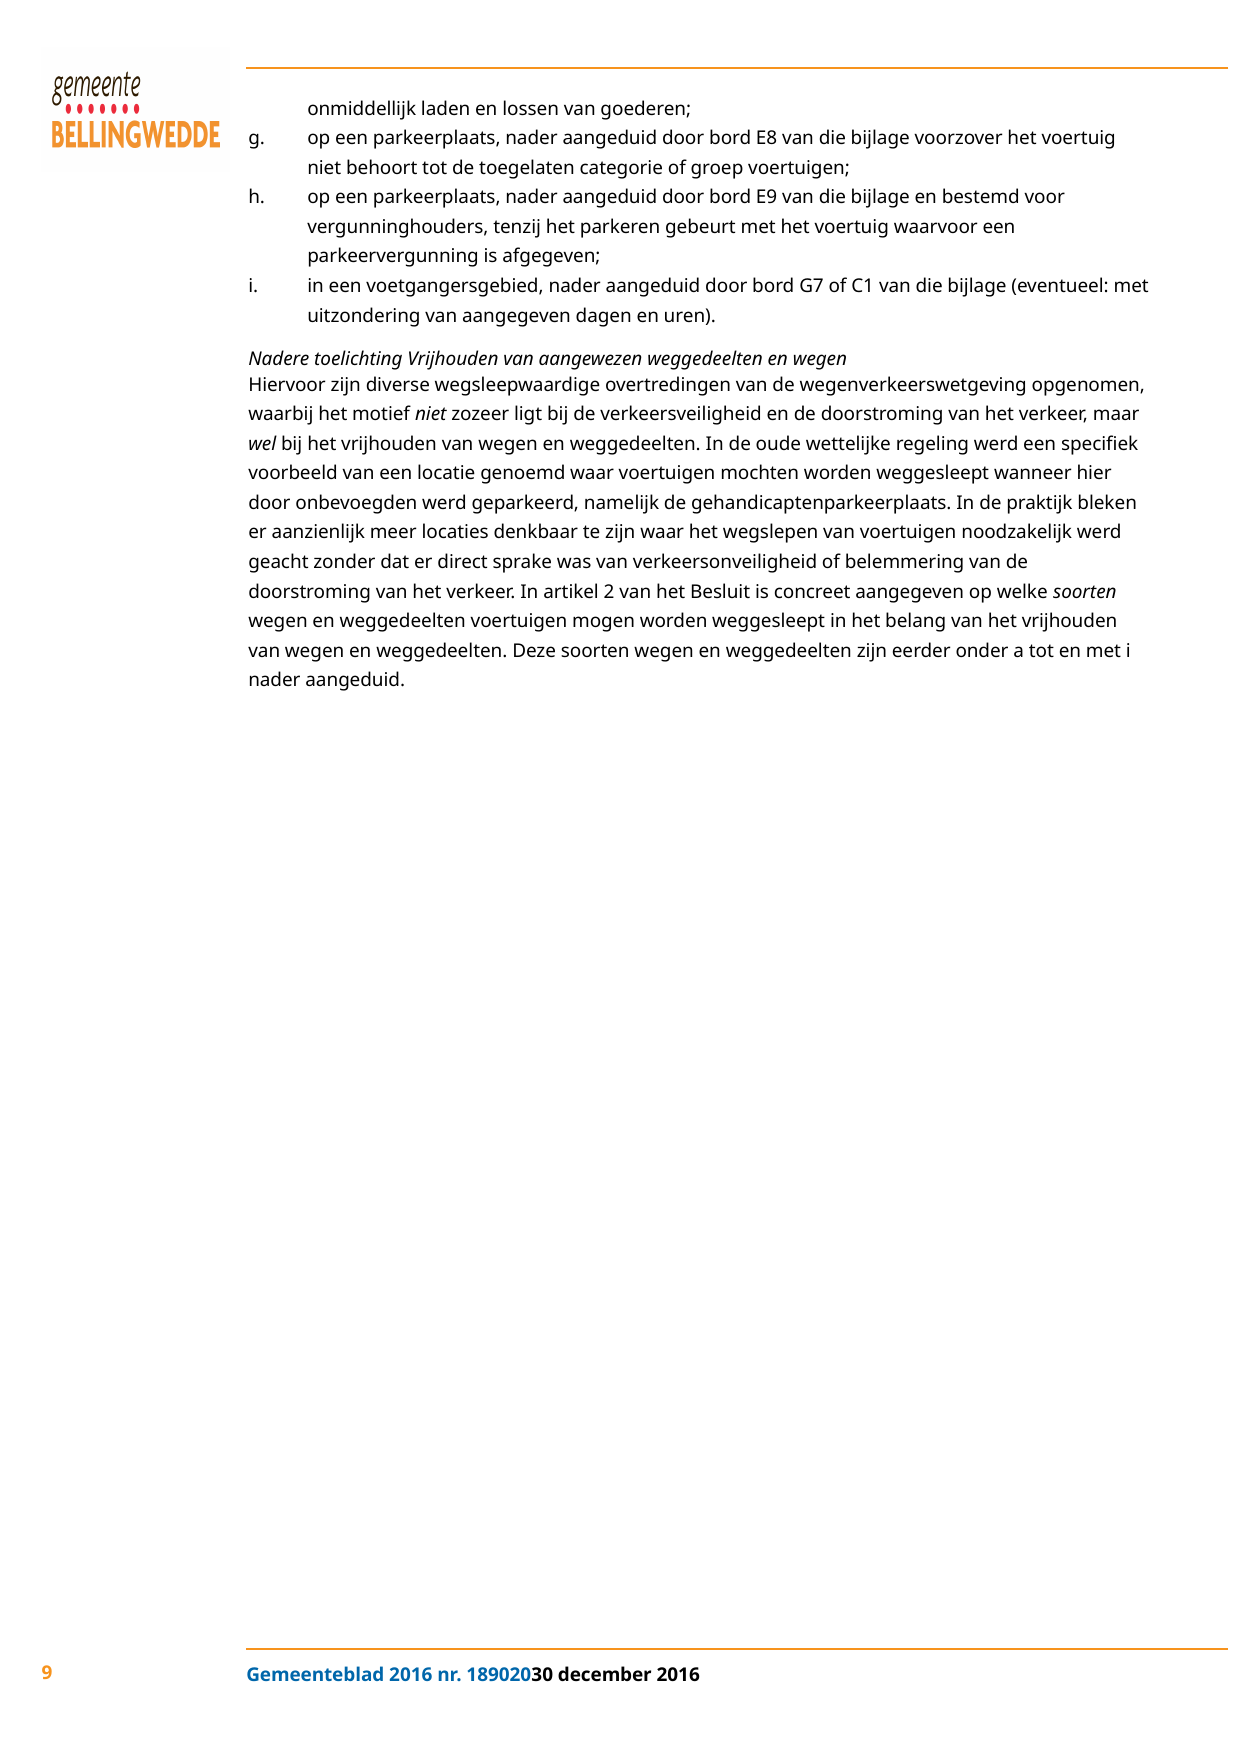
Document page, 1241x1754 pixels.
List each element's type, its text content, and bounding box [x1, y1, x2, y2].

list in een voetgangersgebied, nader aangeduid door bord G7 of C1 van die bijlage (eventueel: met uitzondering van aangegeven dagen en uren). [248, 272, 1152, 328]
picture [41, 47, 231, 172]
list op een parkeerplaats, nader aangeduid door bord E8 van die bijlage voorzover het voertuig niet behoort tot de toegelaten categorie of groep voertuigen; [248, 124, 1152, 180]
list op een parkeerplaats, nader aangeduid door bord E9 van die bijlage en bestemd voor vergunninghouders, tenzij het parkeren gebeurt met het voertuig waarvoor een parkeervergunning is afgegeven; [248, 183, 1152, 268]
list onmiddellijk laden en lossen van goederen; [248, 95, 1152, 121]
text Nadere toelichting Vrijhouden van aangewezen weggedeelten en wegen [248, 345, 1152, 371]
text Hiervoor zijn diverse wegsleepwaardige overtredingen van de wegenverkeerswetgeving opgenomen, waarbij het motief niet zozeer ligt bij de verkeersveiligheid en de doorstroming van het verkeer, maar wel bij het vrijhouden van wegen en weggedeelten. In de oude wettelijke regeling werd een specifiek voorbeeld van een locatie genoemd waar voertuigen mochten worden weggesleept wanneer hier door onbevoegden werd geparkeerd, namelijk de gehandicaptenparkeerplaats. In de praktijk bleken er aanzienlijk meer locaties denkbaar te zijn waar het wegslepen van voertuigen noodzakelijk werd geacht zonder dat er direct sprake was van verkeersonveiligheid of belemmering van de doorstroming van het verkeer. In artikel 2 van het Besluit is concreet aangegeven op welke soorten wegen en weggedeelten voertuigen mogen worden weggesleept in het belang van het vrijhouden van wegen en weggedeelten. Deze soorten wegen en weggedeelten zijn eerder onder a tot en met i nader aangeduid. [248, 371, 1152, 692]
